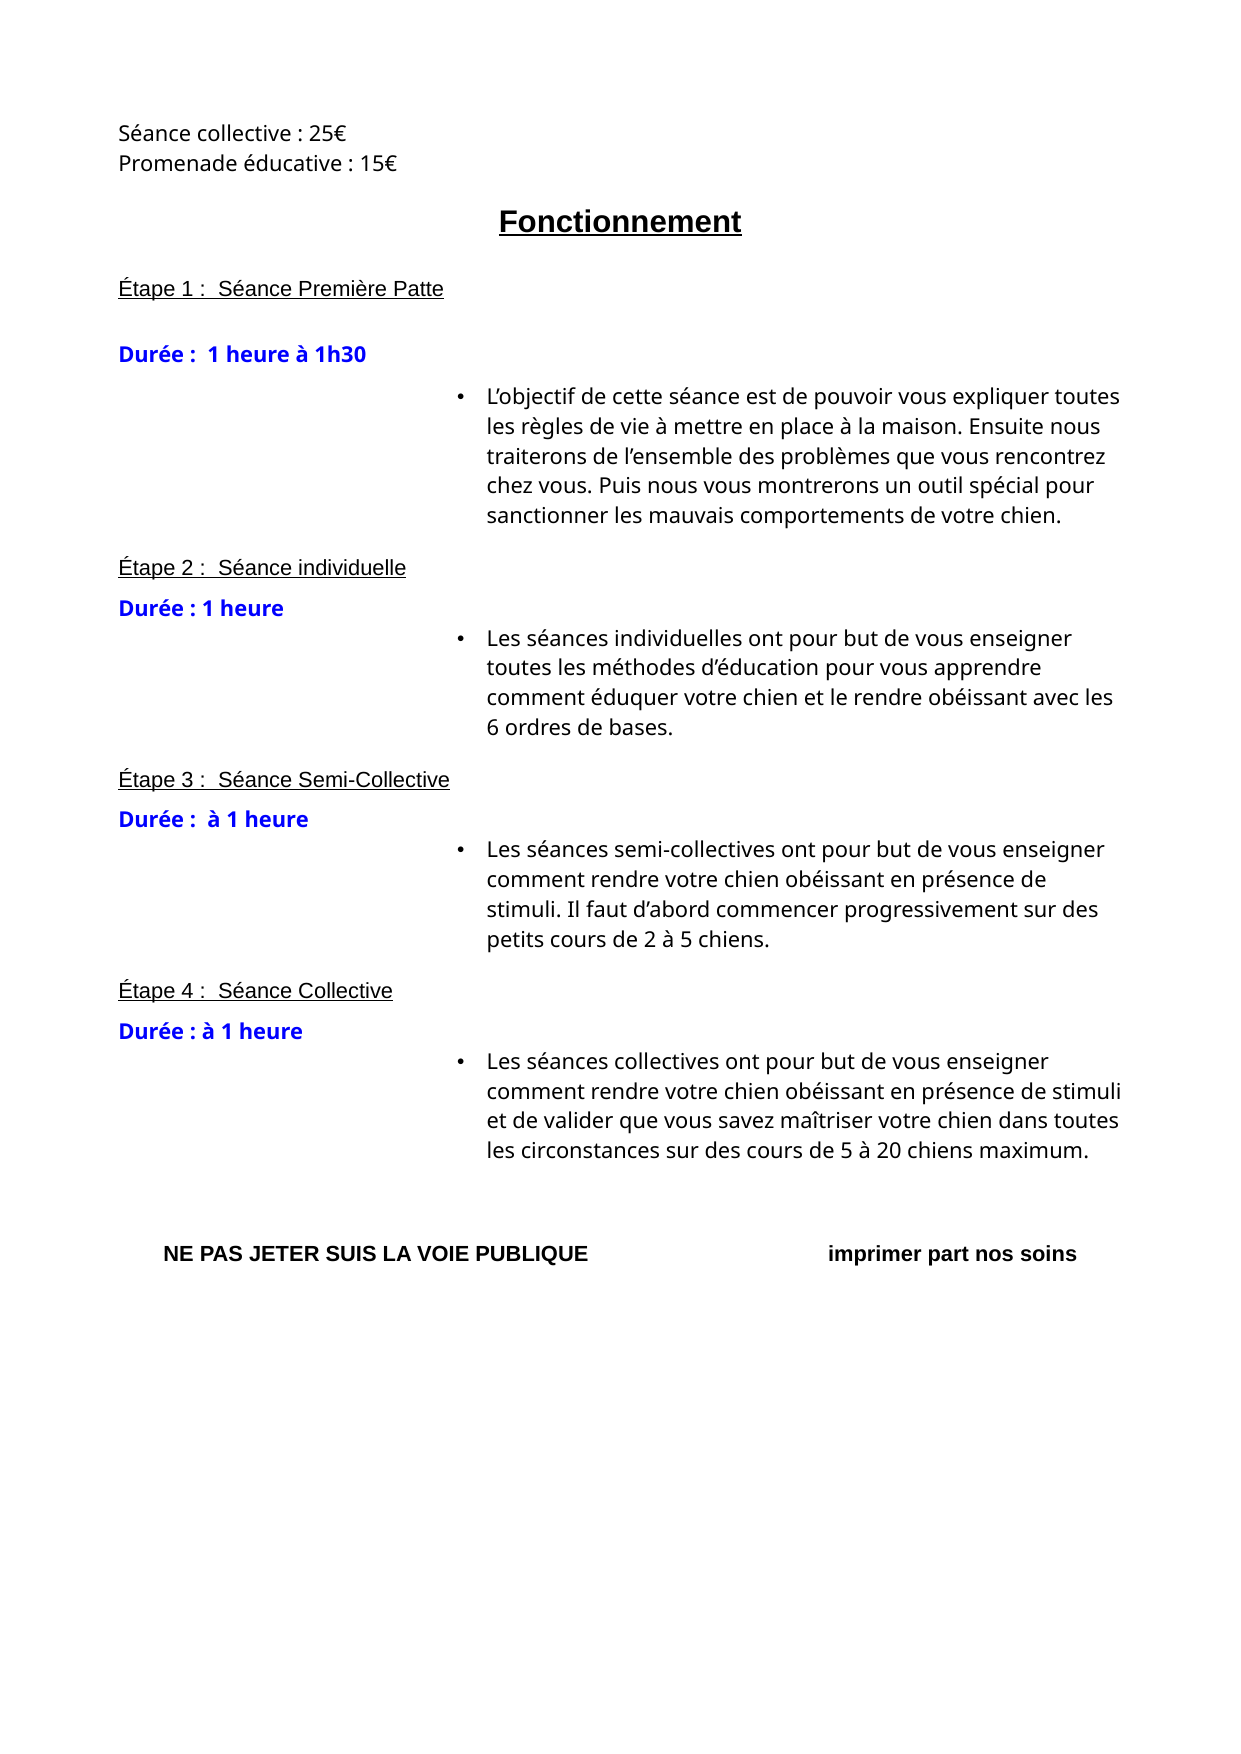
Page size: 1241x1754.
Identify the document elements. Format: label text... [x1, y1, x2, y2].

subtitle Étape 4 : Séance Collective [118, 978, 1122, 1004]
subtitle Séance collective : 25€ [118, 118, 1122, 148]
subtitle Les séances individuelles ont pour but de vous enseigner toutes les méthodes d’éducation pour vous apprendre comment éduquer votre chien et le rendre obéissant avec les 6 ordres de bases. [457, 623, 1122, 742]
subtitle L’objectif de cette séance est de pouvoir vous expliquer toutes les règles de vie à mettre en place à la maison. Ensuite nous traiterons de l’ensemble des problèmes que vous rencontrez chez vous. Puis nous vous montrerons un outil spécial pour sanctionner les mauvais comportements de votre chien. [457, 381, 1122, 530]
subtitle Durée : 1 heure à 1h30 [118, 339, 1122, 369]
subtitle Durée : à 1 heure [118, 1016, 1122, 1046]
subtitle Étape 1 : Séance Première Patte [118, 276, 1122, 301]
subtitle Les séances semi-collectives ont pour but de vous enseigner comment rendre votre chien obéissant en présence de stimuli. Il faut d’abord commencer progressivement sur des petits cours de 2 à 5 chiens. [457, 834, 1122, 953]
subtitle Étape 3 : Séance Semi-Collective [118, 767, 1122, 792]
subtitle Les séances collectives ont pour but de vous enseigner comment rendre votre chien obéissant en présence de stimuli et de valider que vous savez maîtriser votre chien dans toutes les circonstances sur des cours de 5 à 20 chiens maximum. [457, 1046, 1122, 1165]
text NE PAS JETER SUIS LA VOIE PUBLIQUE imprimer part nos soins [118, 1241, 1122, 1266]
subtitle Durée : 1 heure [118, 593, 1122, 623]
subtitle Fonctionnement [118, 203, 1122, 239]
subtitle Étape 2 : Séance individuelle [118, 555, 1122, 580]
subtitle Promenade éducative : 15€ [118, 148, 1122, 178]
subtitle Durée : à 1 heure [118, 804, 1122, 834]
